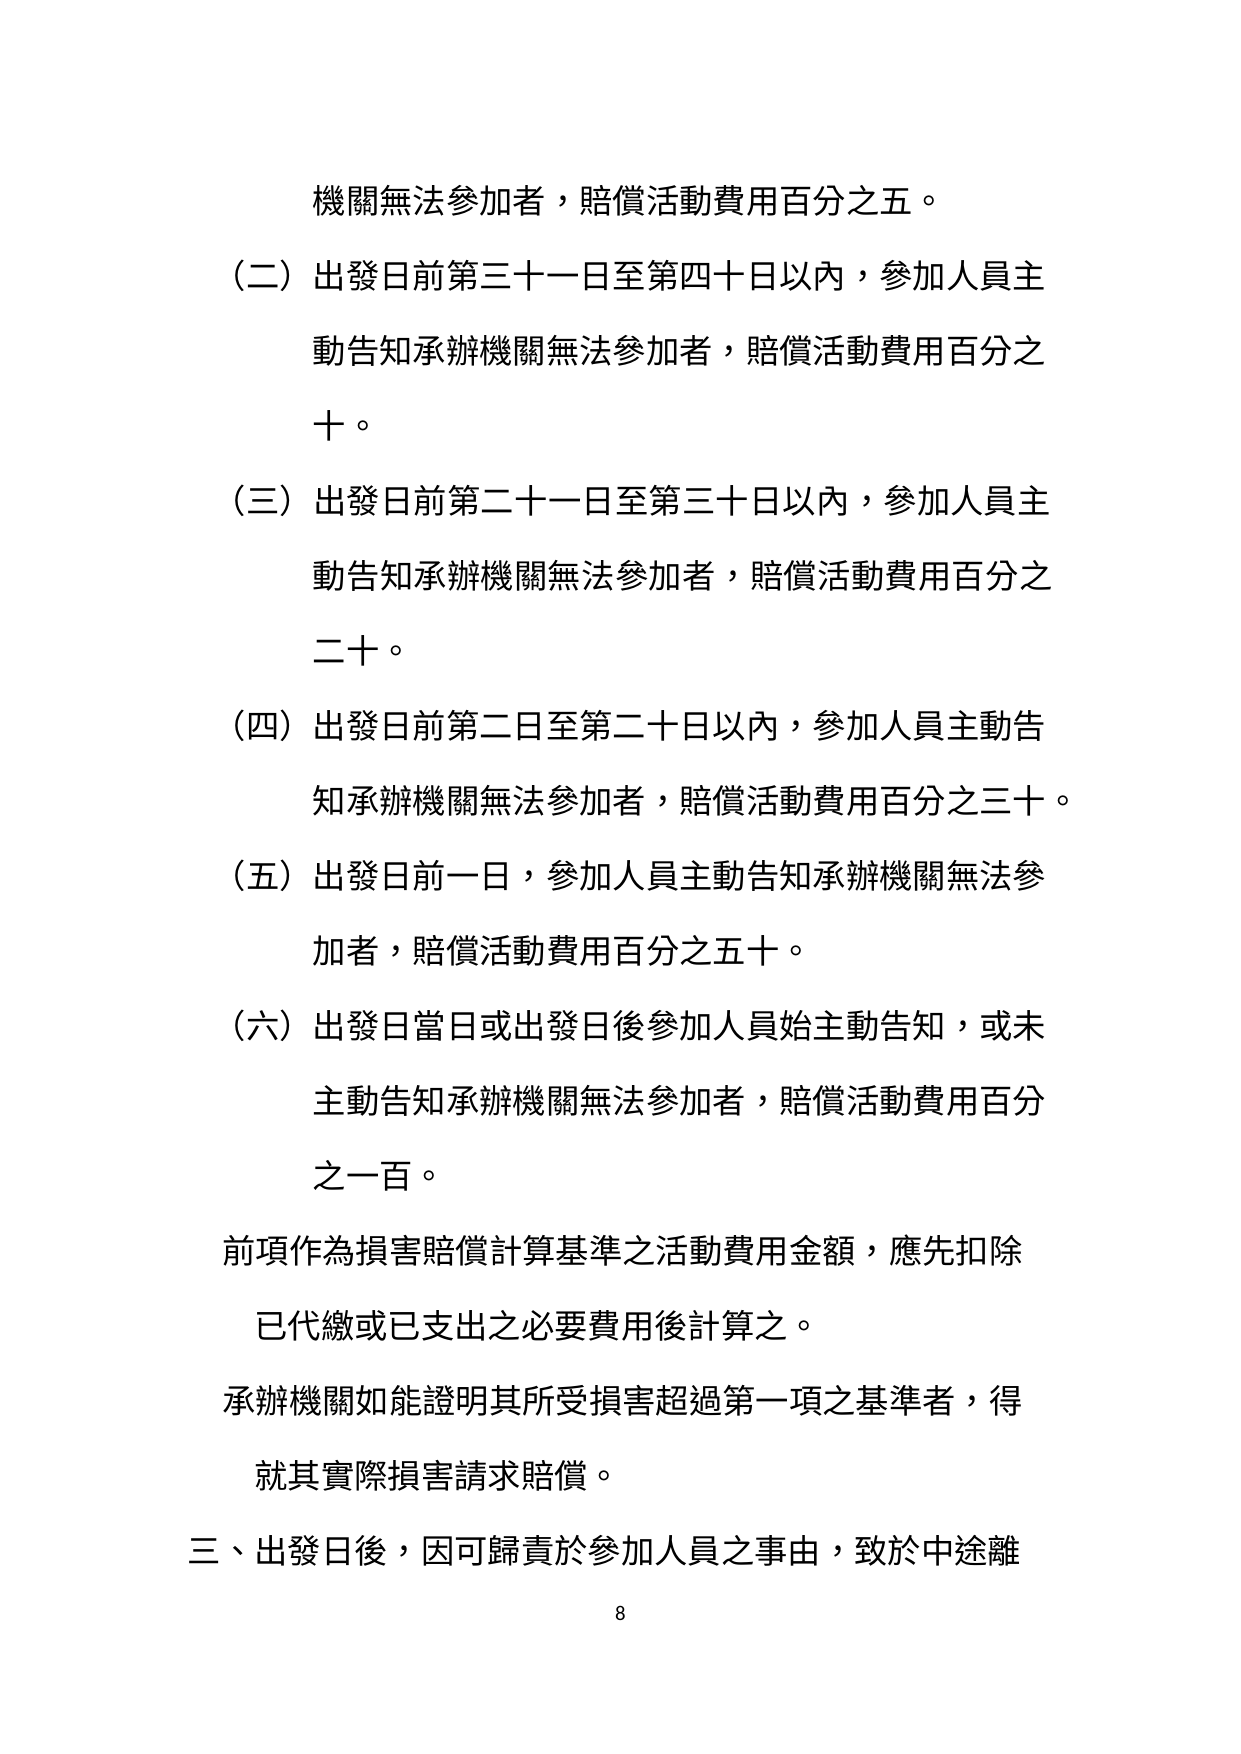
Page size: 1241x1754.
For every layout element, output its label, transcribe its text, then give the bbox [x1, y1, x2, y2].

text （三）出發日前第二十一日至第三十日以內，參加人員主動告知承辦機關無法參加者，賠償活動費用百分之二十。 [212, 461, 1053, 686]
text （四）出發日前第二日至第二十日以內，參加人員主動告知承辦機關無法參加者，賠償活動費用百分之三十。 [212, 686, 1053, 836]
text 機關無法參加者，賠償活動費用百分之五。 [212, 161, 1053, 236]
text （五）出發日前一日，參加人員主動告知承辦機關無法參加者，賠償活動費用百分之五十。 [212, 836, 1053, 986]
text 承辦機關如能證明其所受損害超過第一項之基準者，得就其實際損害請求賠償。 [187, 1361, 1053, 1511]
text （六）出發日當日或出發日後參加人員始主動告知，或未主動告知承辦機關無法參加者，賠償活動費用百分之一百。 [212, 986, 1053, 1211]
text 三、出發日後，因可歸責於參加人員之事由，致於中途離 [187, 1511, 1053, 1586]
text 前項作為損害賠償計算基準之活動費用金額，應先扣除已代繳或已支出之必要費用後計算之。 [187, 1211, 1053, 1361]
text （二）出發日前第三十一日至第四十日以內，參加人員主動告知承辦機關無法參加者，賠償活動費用百分之十。 [212, 236, 1053, 461]
